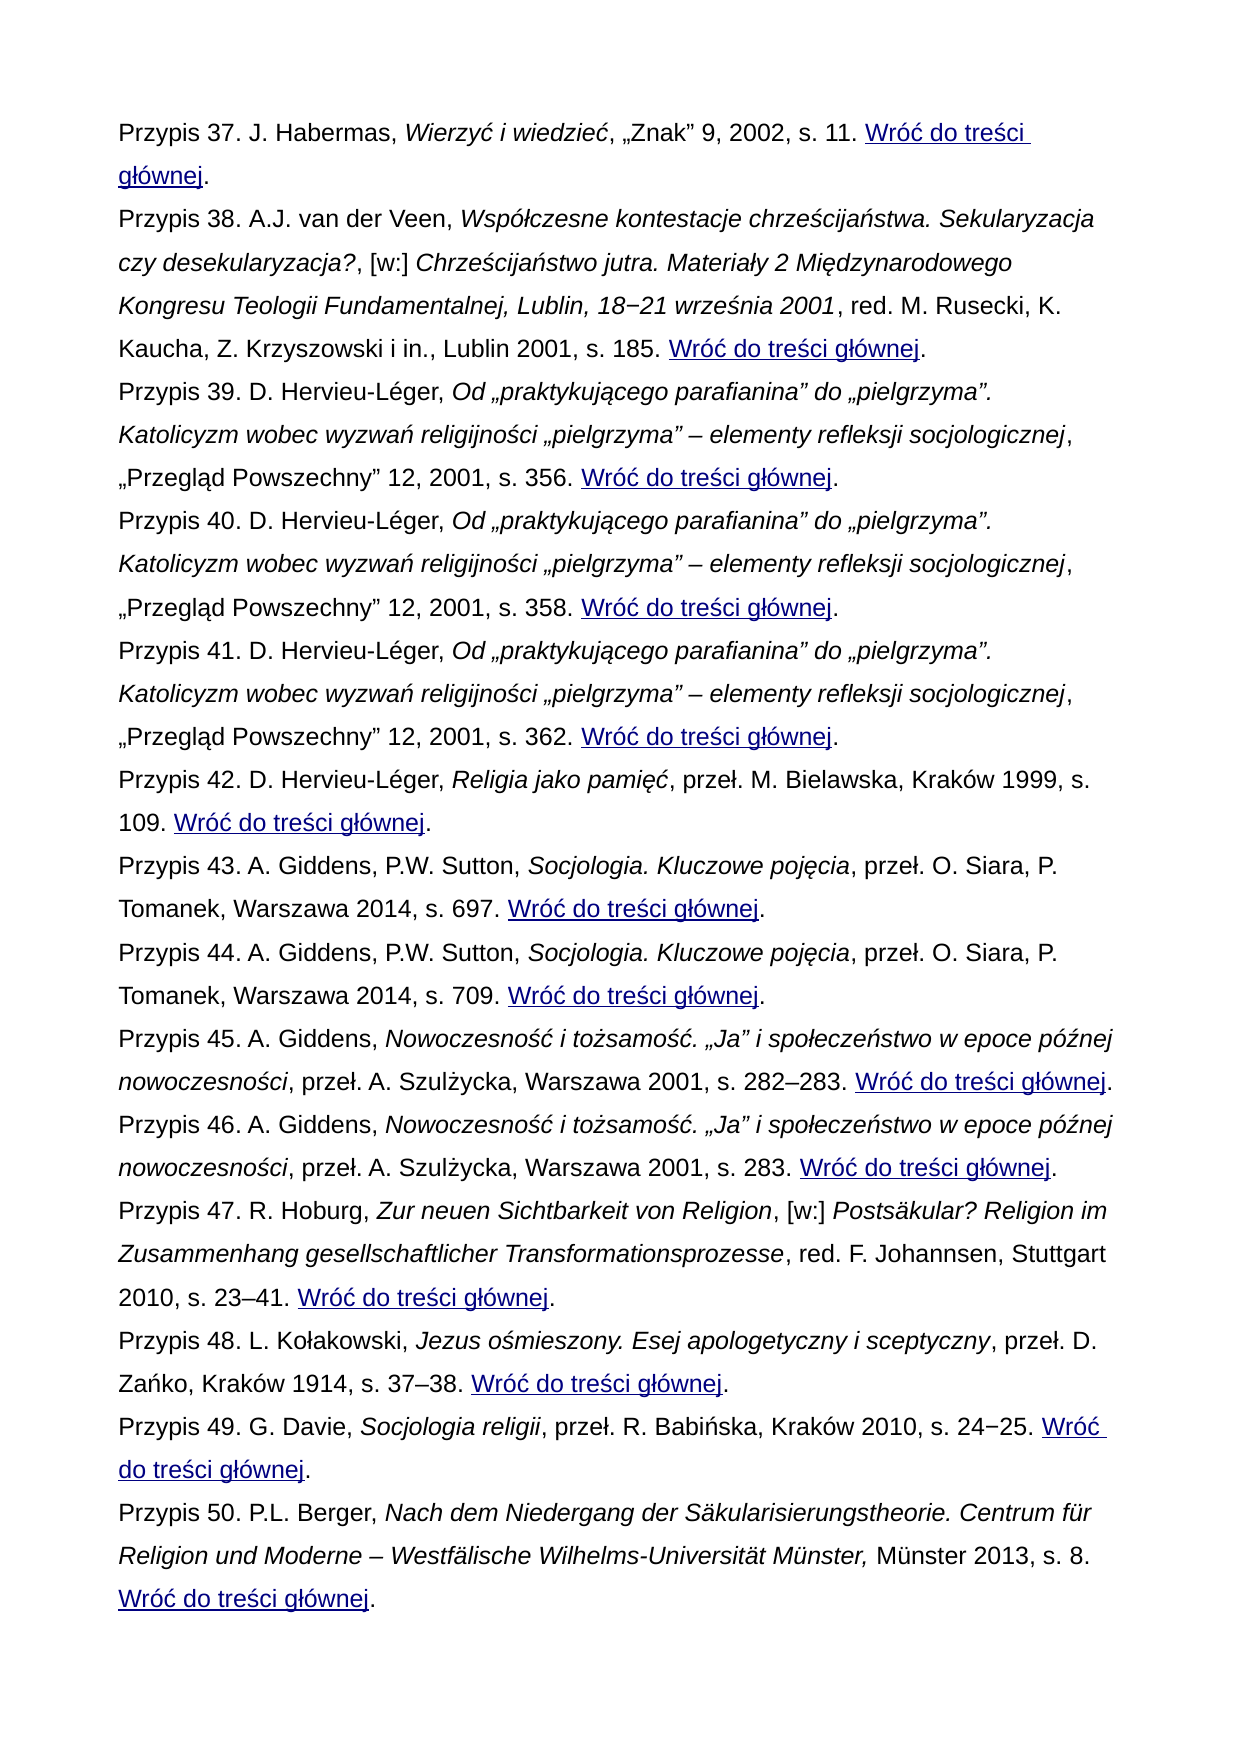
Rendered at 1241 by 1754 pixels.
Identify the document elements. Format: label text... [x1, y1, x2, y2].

text Przypis 41. D. Hervieu-Léger, Od „praktykującego parafianina” do „pielgrzyma”. Katolicyzm wobec wyzwań religijności „pielgrzyma” – elementy refleksji socjologicznej, „Przegląd Powszechny” 12, 2001, s. 362. Wróć do treści głównej. [118, 636, 1122, 751]
text Przypis 44. A. Giddens, P.W. Sutton, Socjologia. Kluczowe pojęcia, przeł. O. Siara, P. Tomanek, Warszawa 2014, s. 709. Wróć do treści głównej. [118, 937, 1122, 1009]
text Przypis 50. P.L. Berger, Nach dem Niedergang der Säkularisierungstheorie. Centrum für Religion und Moderne – Westfälische Wilhelms-Universität Münster, Münster 2013, s. 8. Wróć do treści głównej. [118, 1498, 1122, 1613]
text Przypis 45. A. Giddens, Nowoczesność i tożsamość. „Ja” i społeczeństwo w epoce późnej nowoczesności, przeł. A. Szulżycka, Warszawa 2001, s. 282–283. Wróć do treści głównej. [118, 1024, 1122, 1096]
text Przypis 46. A. Giddens, Nowoczesność i tożsamość. „Ja” i społeczeństwo w epoce późnej nowoczesności, przeł. A. Szulżycka, Warszawa 2001, s. 283. Wróć do treści głównej. [118, 1110, 1122, 1182]
text Przypis 38. A.J. van der Veen, Współczesne kontestacje chrześcijaństwa. Sekularyzacja czy desekularyzacja?, [w:] Chrześcijaństwo jutra. Materiały 2 Międzynarodowego Kongresu Teologii Fundamentalnej, Lublin, 18−21 września 2001, red. M. Rusecki, K. Kaucha, Z. Krzyszowski i in., Lublin 2001, s. 185. Wróć do treści głównej. [118, 204, 1122, 362]
text Przypis 43. A. Giddens, P.W. Sutton, Socjologia. Kluczowe pojęcia, przeł. O. Siara, P. Tomanek, Warszawa 2014, s. 697. Wróć do treści głównej. [118, 851, 1122, 923]
text Przypis 48. L. Kołakowski, Jezus ośmieszony. Esej apologetyczny i sceptyczny, przeł. D. Zańko, Kraków 1914, s. 37–38. Wróć do treści głównej. [118, 1326, 1122, 1397]
text Przypis 39. D. Hervieu-Léger, Od „praktykującego parafianina” do „pielgrzyma”. Katolicyzm wobec wyzwań religijności „pielgrzyma” – elementy refleksji socjologicznej, „Przegląd Powszechny” 12, 2001, s. 356. Wróć do treści głównej. [118, 377, 1122, 492]
text Przypis 47. R. Hoburg, Zur neuen Sichtbarkeit von Religion, [w:] Postsäkular? Religion im Zusammenhang gesellschaftlicher Transformationsprozesse, red. F. Johannsen, Stuttgart 2010, s. 23–41. Wróć do treści głównej. [118, 1196, 1122, 1311]
text Przypis 40. D. Hervieu-Léger, Od „praktykującego parafianina” do „pielgrzyma”. Katolicyzm wobec wyzwań religijności „pielgrzyma” – elementy refleksji socjologicznej, „Przegląd Powszechny” 12, 2001, s. 358. Wróć do treści głównej. [118, 506, 1122, 621]
text Przypis 49. G. Davie, Socjologia religii, przeł. R. Babińska, Kraków 2010, s. 24−25. Wróć do treści głównej. [118, 1412, 1122, 1484]
text Przypis 37. J. Habermas, Wierzyć i wiedzieć, „Znak” 9, 2002, s. 11. Wróć do treści głównej. [118, 118, 1122, 190]
text Przypis 42. D. Hervieu-Léger, Religia jako pamięć, przeł. M. Bielawska, Kraków 1999, s. 109. Wróć do treści głównej. [118, 765, 1122, 837]
